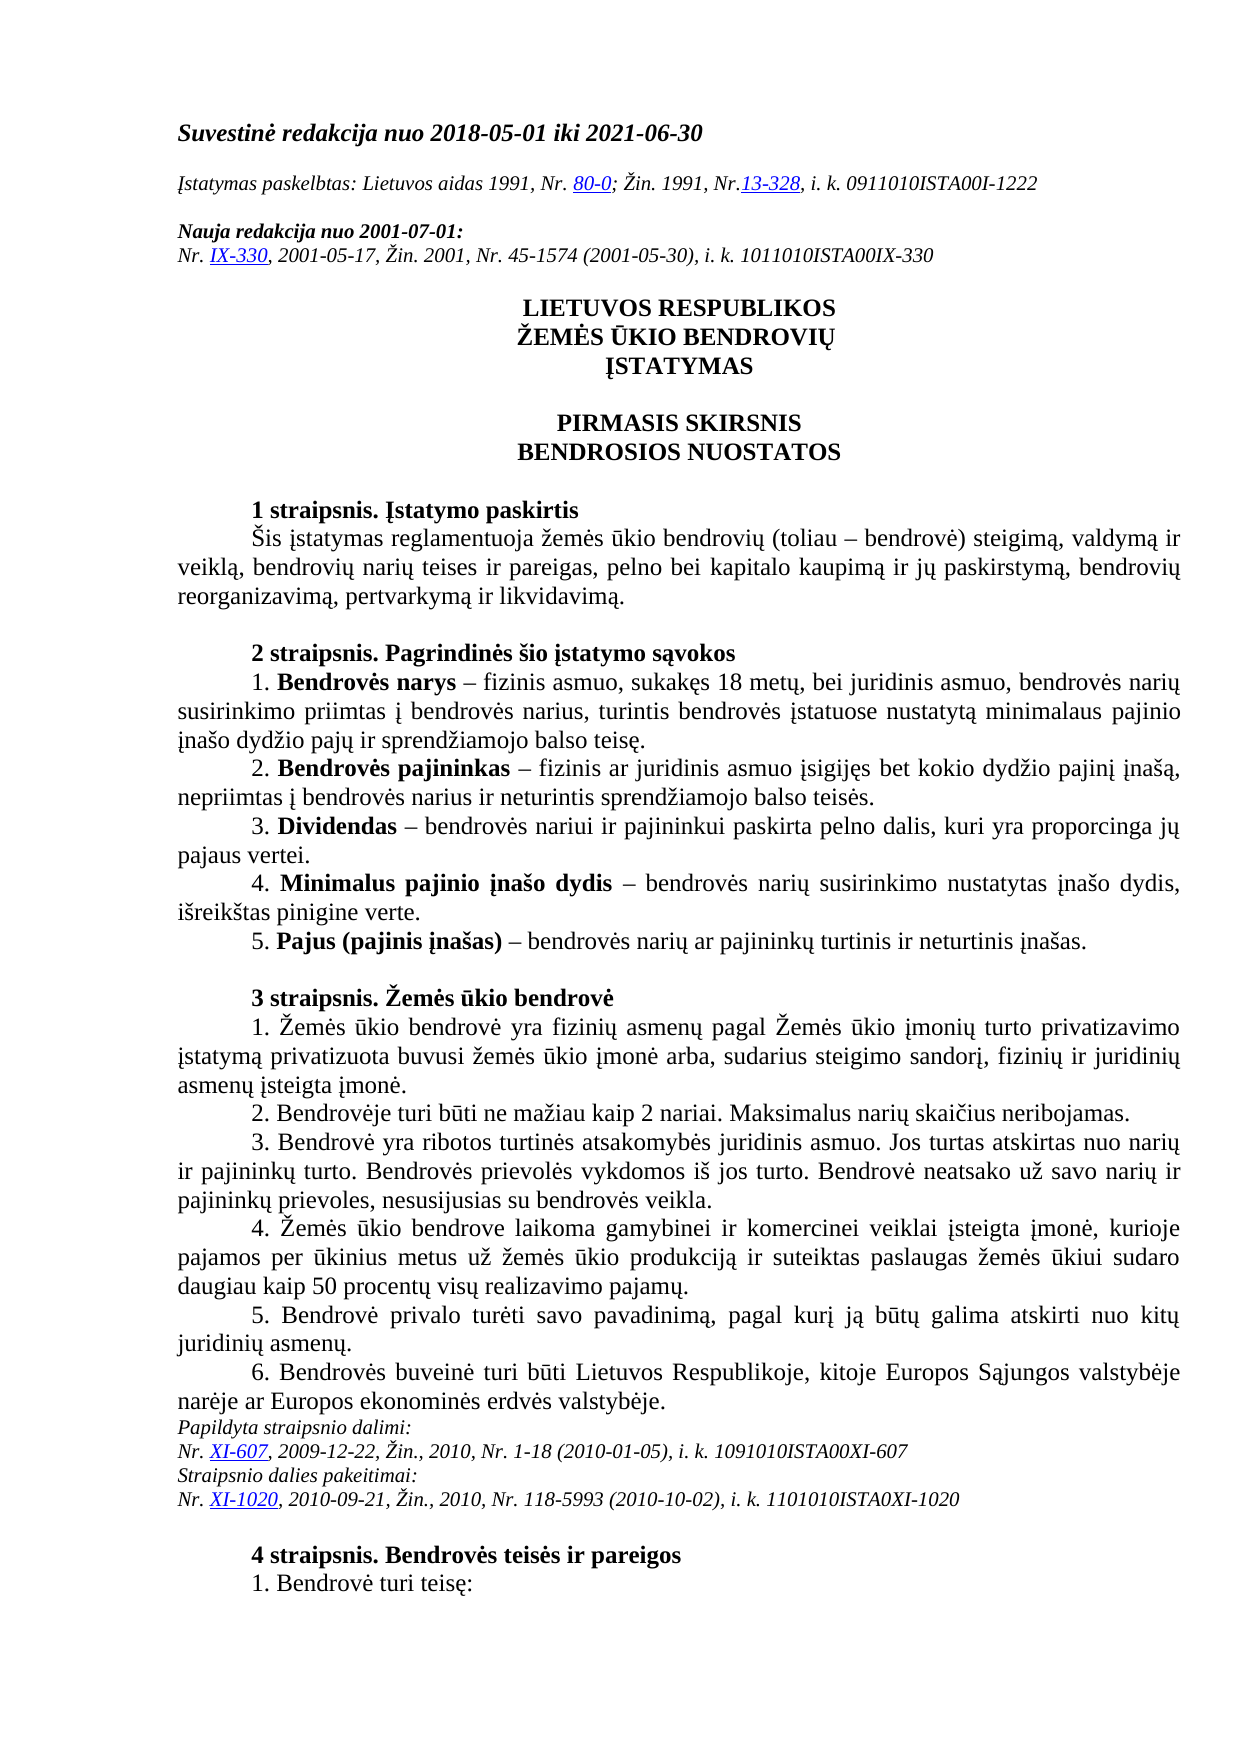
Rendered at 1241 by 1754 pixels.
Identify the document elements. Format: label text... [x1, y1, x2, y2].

text Nr. XI-1020, 2010-09-21, Žin., 2010, Nr. 118-5993 (2010-10-02), i. k. 1101010ISTA0XI-1020 [177, 1487, 1181, 1511]
text Nr. XI-607, 2009-12-22, Žin., 2010, Nr. 1-18 (2010-01-05), i. k. 1091010ISTA00XI-607 [177, 1439, 1181, 1463]
text Įstatymas paskelbtas: Lietuvos aidas 1991, Nr. 80-0; Žin. 1991, Nr.13-328, i. k. 0911010ISTA00I-1222 [177, 171, 1181, 195]
text 5. Bendrovė privalo turėti savo pavadinimą, pagal kurį ją būtų galima atskirti nuo kitų juridinių asmenų. [177, 1300, 1181, 1357]
text Suvestinė redakcija nuo 2018-05-01 iki 2021-06-30 [177, 118, 1181, 147]
text 2 straipsnis. Pagrindinės šio įstatymo sąvokos [177, 638, 1181, 667]
text LIETUVOS RESPUBLIKOS ŽEMĖS ŪKIO BENDROVIŲ ĮSTATYMAS [177, 293, 1181, 380]
text 2. Bendrovės pajininkas – fizinis ar juridinis asmuo įsigijęs bet kokio dydžio pajinį įnašą, nepriimtas į bendrovės narius ir neturintis sprendžiamojo balso teisės. [177, 753, 1181, 811]
text 3. Bendrovė yra ribotos turtinės atsakomybės juridinis asmuo. Jos turtas atskirtas nuo narių ir pajininkų turto. Bendrovės prievolės vykdomos iš jos turto. Bendrovė neatsako už savo narių ir pajininkų prievoles, nesusijusias su bendrovės veikla. [177, 1127, 1181, 1213]
text 1. Bendrovės narys – fizinis asmuo, sukakęs 18 metų, bei juridinis asmuo, bendrovės narių susirinkimo priimtas į bendrovės narius, turintis bendrovės įstatuose nustatytą minimalaus pajinio įnašo dydžio pajų ir sprendžiamojo balso teisę. [177, 667, 1181, 753]
text Nauja redakcija nuo 2001-07-01: [177, 219, 1181, 243]
text 2. Bendrovėje turi būti ne mažiau kaip 2 nariai. Maksimalus narių skaičius neribojamas. [177, 1098, 1181, 1127]
text Šis įstatymas reglamentuoja žemės ūkio bendrovių (toliau – bendrovė) steigimą, valdymą ir veiklą, bendrovių narių teises ir pareigas, pelno bei kapitalo kaupimą ir jų paskirstymą, bendrovių reorganizavimą, pertvarkymą ir likvidavimą. [177, 523, 1181, 610]
text 4. Minimalus pajinio įnašo dydis – bendrovės narių susirinkimo nustatytas įnašo dydis, išreikštas pinigine verte. [177, 868, 1181, 926]
text 3 straipsnis. Žemės ūkio bendrovė [177, 983, 1181, 1012]
text 5. Pajus (pajinis įnašas) – bendrovės narių ar pajininkų turtinis ir neturtinis įnašas. [177, 926, 1181, 955]
text BENDROSIOS NUOSTATOS [177, 437, 1181, 466]
text Straipsnio dalies pakeitimai: [177, 1463, 1181, 1487]
text 4 straipsnis. Bendrovės teisės ir pareigos [177, 1540, 1181, 1568]
text 1 straipsnis. Įstatymo paskirtis [177, 495, 1181, 523]
text Papildyta straipsnio dalimi: [177, 1415, 1181, 1439]
text Nr. IX-330, 2001-05-17, Žin. 2001, Nr. 45-1574 (2001-05-30), i. k. 1011010ISTA00IX-330 [177, 243, 1181, 267]
text PIRMASIS SKIRSNIS [177, 408, 1181, 437]
text 6. Bendrovės buveinė turi būti Lietuvos Respublikoje, kitoje Europos Sąjungos valstybėje narėje ar Europos ekonominės erdvės valstybėje. [177, 1357, 1181, 1415]
text 1. Bendrovė turi teisę: [177, 1568, 1181, 1597]
text 1. Žemės ūkio bendrovė yra fizinių asmenų pagal Žemės ūkio įmonių turto privatizavimo įstatymą privatizuota buvusi žemės ūkio įmonė arba, sudarius steigimo sandorį, fizinių ir juridinių asmenų įsteigta įmonė. [177, 1012, 1181, 1098]
text 4. Žemės ūkio bendrove laikoma gamybinei ir komercinei veiklai įsteigta įmonė, kurioje pajamos per ūkinius metus už žemės ūkio produkciją ir suteiktas paslaugas žemės ūkiui sudaro daugiau kaip 50 procentų visų realizavimo pajamų. [177, 1213, 1181, 1300]
text 3. Dividendas – bendrovės nariui ir pajininkui paskirta pelno dalis, kuri yra proporcinga jų pajaus vertei. [177, 811, 1181, 868]
